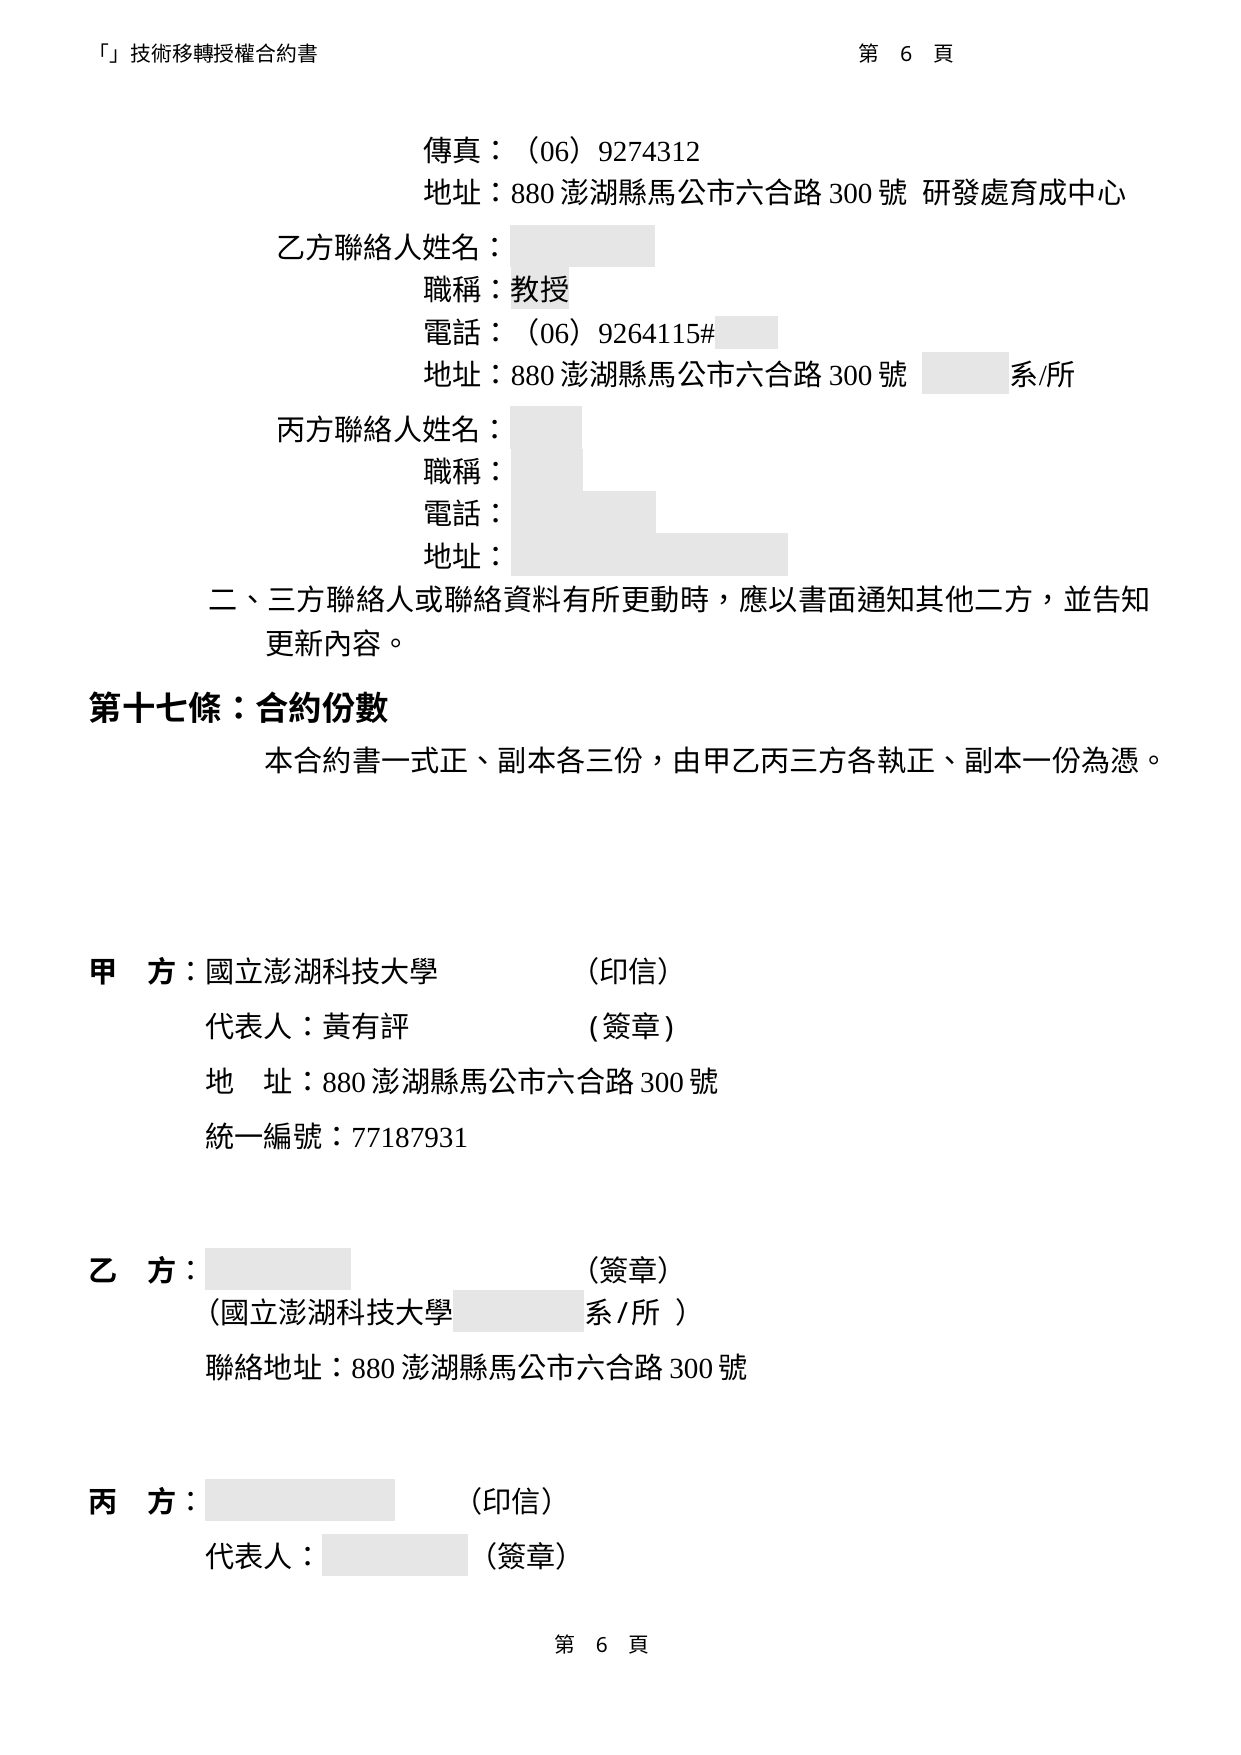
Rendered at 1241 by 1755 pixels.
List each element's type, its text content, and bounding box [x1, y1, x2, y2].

text 聯絡地址：880澎湖縣馬公市六合路300號 [89, 1345, 1152, 1387]
text 第十七條：合約份數 [89, 682, 1152, 730]
text 甲 方：國立澎湖科技大學 （印信） [89, 949, 1152, 991]
text （國立澎湖科技大學 系/所 ） [89, 1290, 1152, 1332]
text 地址：880澎湖縣馬公市六合路300號 研發處育成中心 [254, 170, 1152, 212]
text 電話：（06）9264115# [254, 309, 1152, 352]
text 丙 方： （印信） [89, 1479, 1152, 1521]
text 丙方聯絡人姓名： [257, 406, 1152, 449]
text 乙 方： （簽章） [89, 1248, 1152, 1290]
text 乙方聯絡人姓名： [257, 225, 1152, 267]
text 傳真：（06）9274312 [254, 128, 1152, 170]
text 代表人： （簽章） [89, 1534, 1152, 1576]
text 地址： [254, 533, 1152, 576]
text 二、三方聯絡人或聯絡資料有所更動時，應以書面通知其他二方，並告知更新內容。 [208, 576, 1152, 663]
text 本合約書一式正、副本各三份，由甲乙丙三方各執正、副本一份為憑。 [264, 736, 1152, 780]
text 代表人：黃有評 (簽章) [89, 1004, 1152, 1046]
text 地 址：880澎湖縣馬公市六合路300號 [89, 1059, 1152, 1101]
text 職稱： [254, 449, 1152, 491]
text 地址：880澎湖縣馬公市六合路300號 系/所 [254, 352, 1152, 394]
text 電話： [254, 491, 1152, 533]
text 職稱：教授 [254, 267, 1152, 309]
text 統一編號：77187931 [89, 1113, 1152, 1156]
